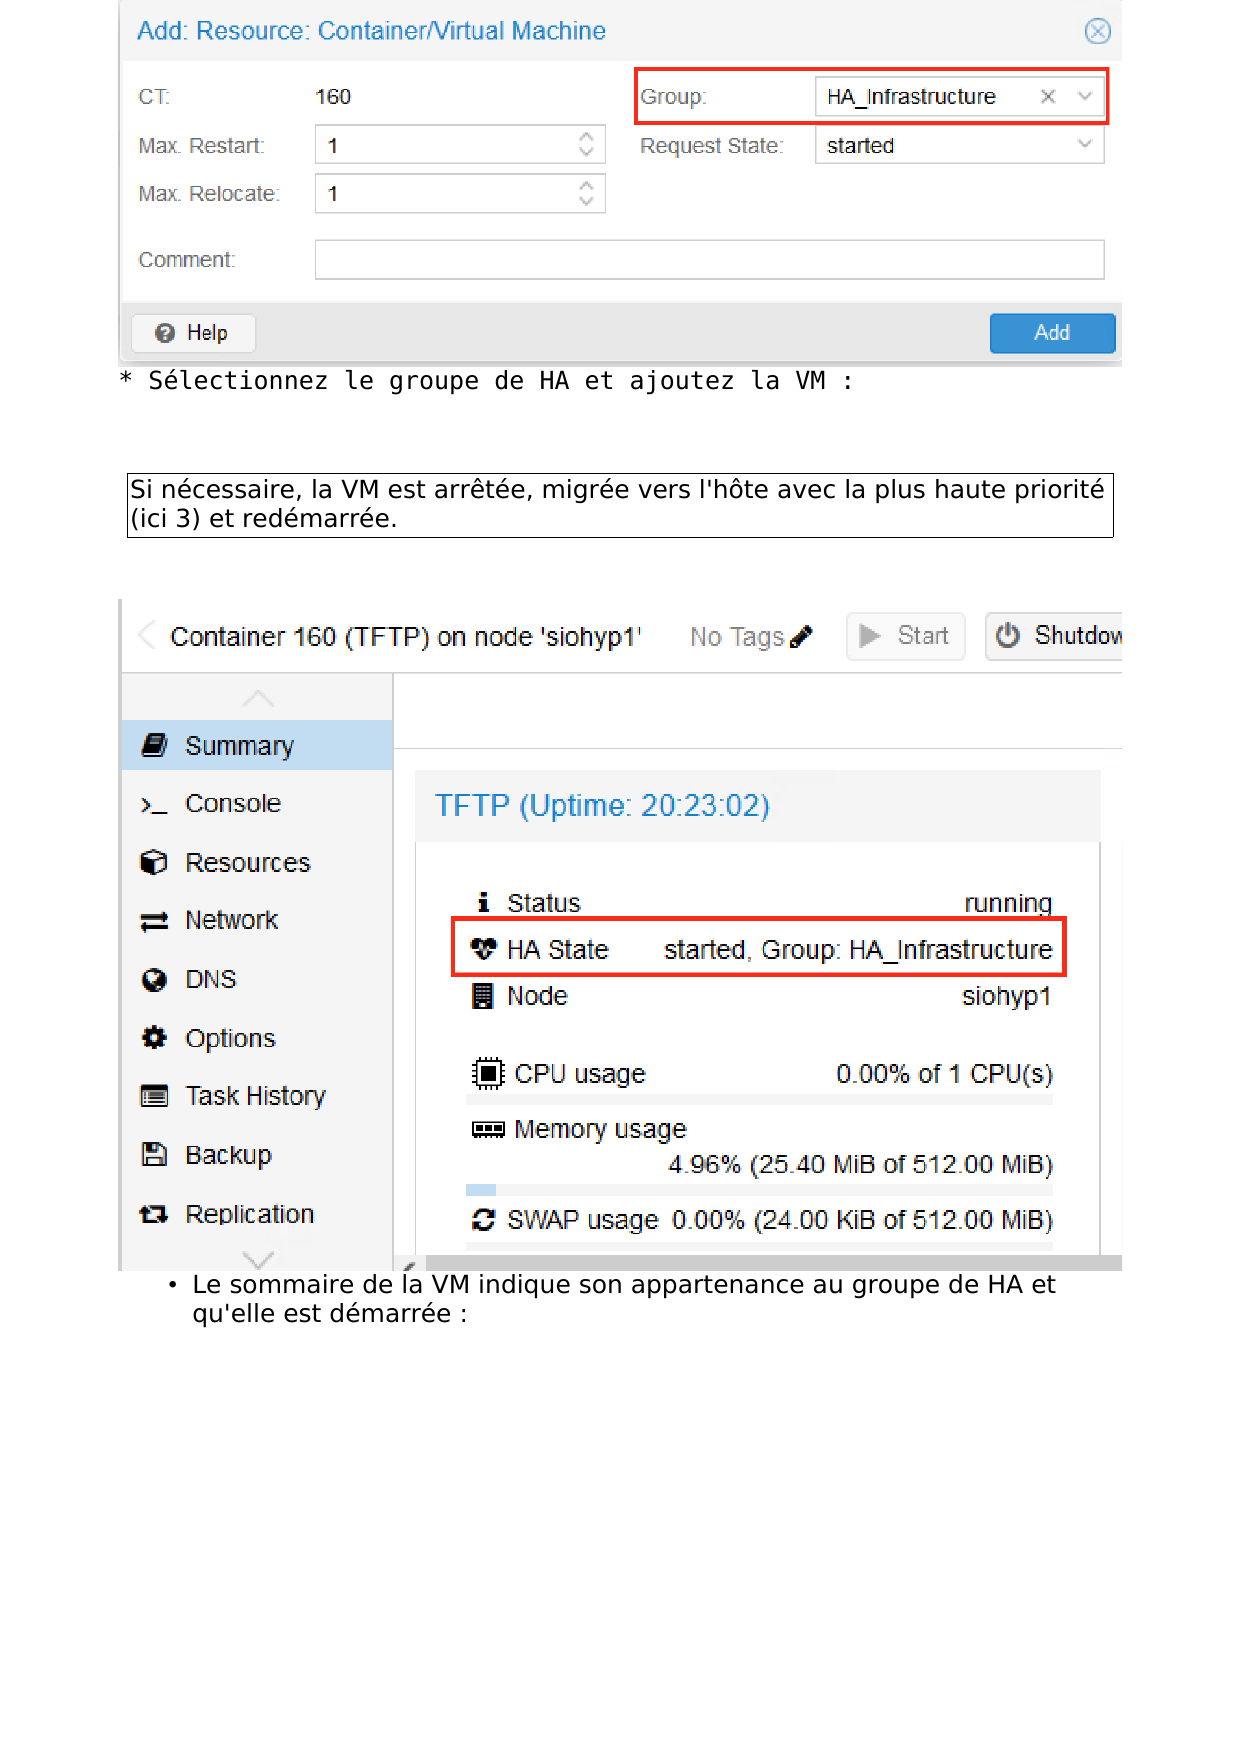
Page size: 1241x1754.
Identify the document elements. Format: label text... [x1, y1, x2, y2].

list Le sommaire de la VM indique son appartenance au groupe de HA et qu'elle est démarrée : [177, 1271, 1122, 1329]
picture [118, 0, 1123, 367]
text * Sélectionnez le groupe de HA et ajoutez la VM : [118, 367, 1122, 395]
table_header Si nécessaire, la VM est arrêtée, migrée vers l'hôte avec la plus haute priorité (ici 3) et redémarrée. [128, 474, 1113, 537]
picture [118, 599, 1123, 1271]
